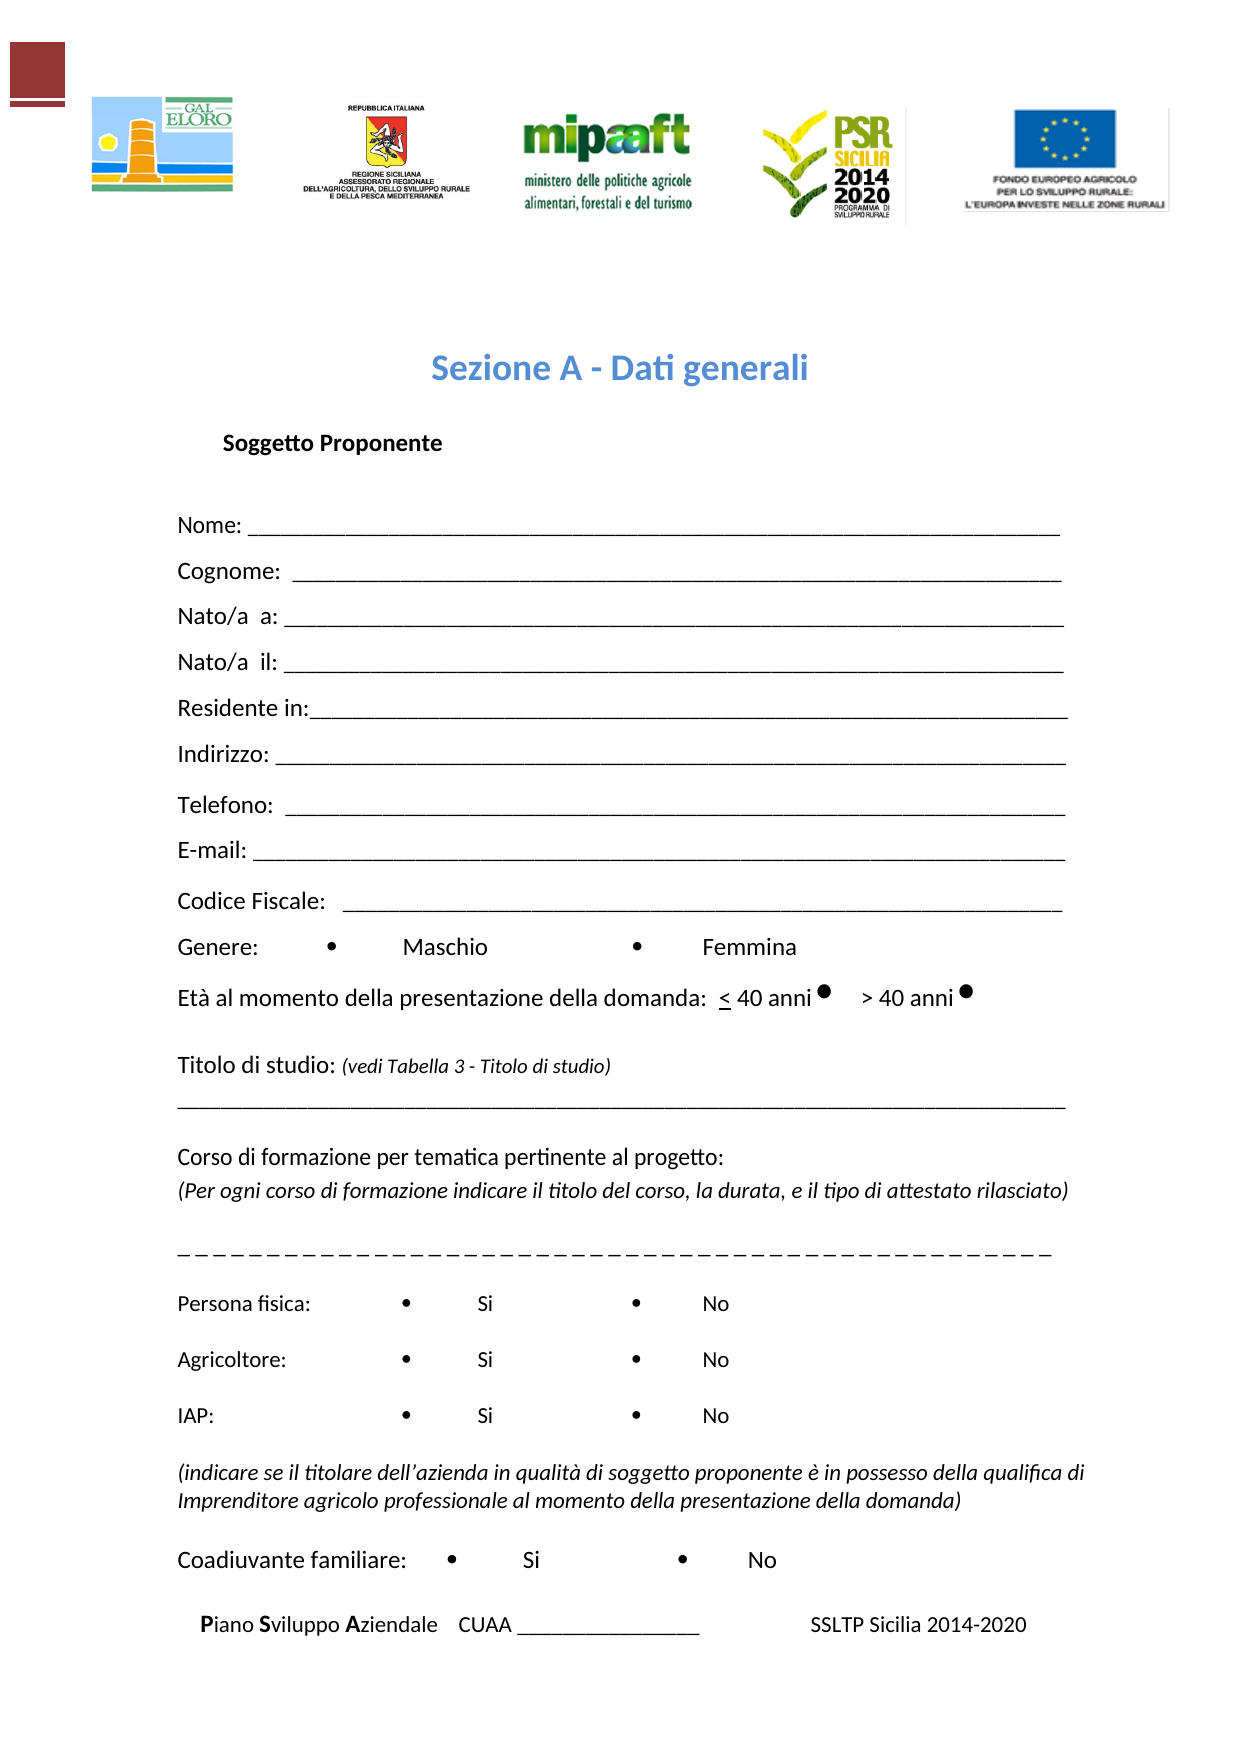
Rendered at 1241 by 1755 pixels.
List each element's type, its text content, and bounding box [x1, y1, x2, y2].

text Coadiuvante familiare:  Si  No [148, 1544, 1093, 1575]
text Nato/a a: ________________________________________________________________________ [177, 601, 1093, 631]
text Telefono: ________________________________________________________________________ [177, 789, 1093, 819]
text Persona fisica:  Si  No [177, 1289, 1093, 1318]
text Codice Fiscale: __________________________________________________________________ [177, 886, 1093, 916]
text Nato/a il: ________________________________________________________________________ [177, 646, 1093, 677]
text Età al momento della presentazione della domanda: < 40 anni  > 40 anni  [177, 966, 1094, 1017]
subtitle Sezione A - Dati generali [148, 344, 1093, 390]
text (indicare se il titolare dell’azienda in qualità di soggetto proponente è in possesso della qualifica di Imprenditore agricolo professionale al momento della presentazione della domanda) [177, 1458, 1093, 1514]
text Cognome: _______________________________________________________________________ [177, 555, 1093, 585]
text Soggetto Proponente [148, 427, 1093, 458]
text (Per ogni corso di formazione indicare il titolo del corso, la durata, e il tipo di attestato rilasciato) [177, 1177, 1093, 1204]
text _________________________________________________ [177, 1229, 1093, 1260]
text Residente in:______________________________________________________________________ [177, 692, 1093, 722]
text IAP:  Si  No [177, 1402, 1093, 1430]
text Genere:  Maschio  Femmina [177, 931, 1093, 962]
text E-mail: ___________________________________________________________________________ [177, 834, 1093, 865]
text Corso di formazione per tematica pertinente al progetto: [177, 1142, 1093, 1172]
text Indirizzo: _________________________________________________________________________ [177, 738, 1093, 768]
text Nome: ___________________________________________________________________________ [177, 509, 1093, 539]
text Agricoltore:  Si  No [177, 1346, 1093, 1374]
text Titolo di studio: (vedi Tabella 3 - Titolo di studio) __________________________________________________________________________________ [177, 1050, 1093, 1112]
